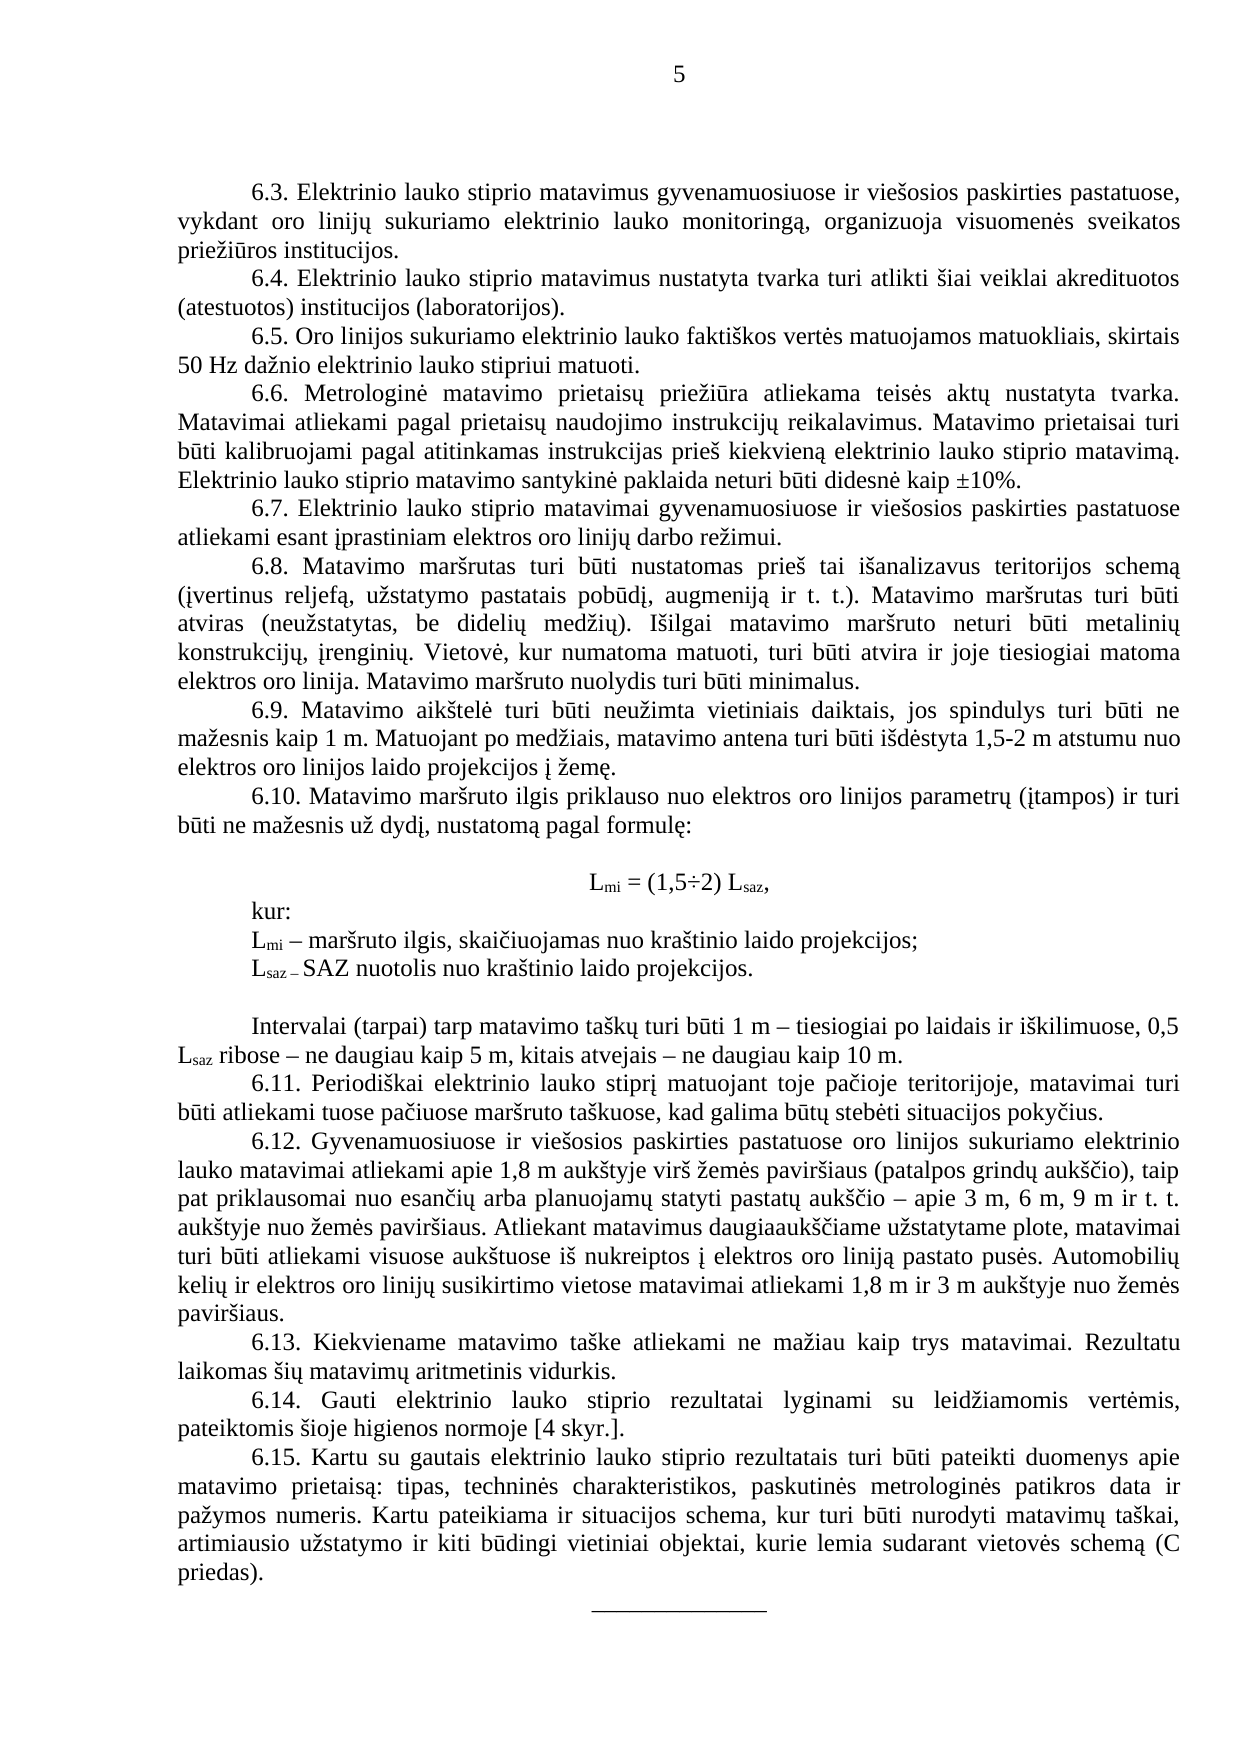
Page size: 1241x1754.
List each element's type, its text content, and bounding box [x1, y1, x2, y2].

text 6.13. Kiekviename matavimo taške atliekami ne mažiau kaip trys matavimai. Rezultatu laikomas šių matavimų aritmetinis vidurkis. [177, 1327, 1181, 1385]
text kur: [177, 896, 1181, 925]
text 6.9. Matavimo aikštelė turi būti neužimta vietiniais daiktais, jos spindulys turi būti ne mažesnis kaip 1 m. Matuojant po medžiais, matavimo antena turi būti išdėstyta 1,5-2 m atstumu nuo elektros oro linijos laido projekcijos į žemę. [177, 695, 1181, 781]
text ______________ [177, 1586, 1181, 1615]
text 6.8. Matavimo maršrutas turi būti nustatomas prieš tai išanalizavus teritorijos schemą (įvertinus reljefą, užstatymo pastatais pobūdį, augmeniją ir t. t.). Matavimo maršrutas turi būti atviras (neužstatytas, be didelių medžių). Išilgai matavimo maršruto neturi būti metalinių konstrukcijų, įrenginių. Vietovė, kur numatoma matuoti, turi būti atvira ir joje tiesiogiai matoma elektros oro linija. Matavimo maršruto nuolydis turi būti minimalus. [177, 551, 1181, 695]
text 6.14. Gauti elektrinio lauko stiprio rezultatai lyginami su leidžiamomis vertėmis, pateiktomis šioje higienos normoje [4 skyr.]. [177, 1385, 1181, 1442]
text 6.7. Elektrinio lauko stiprio matavimai gyvenamuosiuose ir viešosios paskirties pastatuose atliekami esant įprastiniam elektros oro linijų darbo režimui. [177, 493, 1181, 551]
text 6.15. Kartu su gautais elektrinio lauko stiprio rezultatais turi būti pateikti duomenys apie matavimo prietaisą: tipas, techninės charakteristikos, paskutinės metrologinės patikros data ir pažymos numeris. Kartu pateikiama ir situacijos schema, kur turi būti nurodyti matavimų taškai, artimiausio užstatymo ir kiti būdingi vietiniai objektai, kurie lemia sudarant vietovės schemą (C priedas). [177, 1442, 1181, 1586]
text 6.3. Elektrinio lauko stiprio matavimus gyvenamuosiuose ir viešosios paskirties pastatuose, vykdant oro linijų sukuriamo elektrinio lauko monitoringą, organizuoja visuomenės sveikatos priežiūros institucijos. [177, 177, 1181, 263]
text 6.11. Periodiškai elektrinio lauko stiprį matuojant toje pačioje teritorijoje, matavimai turi būti atliekami tuose pačiuose maršruto taškuose, kad galima būtų stebėti situacijos pokyčius. [177, 1068, 1181, 1126]
text 6.4. Elektrinio lauko stiprio matavimus nustatyta tvarka turi atlikti šiai veiklai akredituotos (atestuotos) institucijos (laboratorijos). [177, 263, 1181, 321]
text 6.12. Gyvenamuosiuose ir viešosios paskirties pastatuose oro linijos sukuriamo elektrinio lauko matavimai atliekami apie 1,8 m aukštyje virš žemės paviršiaus (patalpos grindų aukščio), taip pat priklausomai nuo esančių arba planuojamų statyti pastatų aukščio – apie 3 m, 6 m, 9 m ir t. t. aukštyje nuo žemės paviršiaus. Atliekant matavimus daugiaaukščiame užstatytame plote, matavimai turi būti atliekami visuose aukštuose iš nukreiptos į elektros oro liniją pastato pusės. Automobilių kelių ir elektros oro linijų susikirtimo vietose matavimai atliekami 1,8 m ir 3 m aukštyje nuo žemės paviršiaus. [177, 1126, 1181, 1327]
text Lmi – maršruto ilgis, skaičiuojamas nuo kraštinio laido projekcijos; [177, 925, 1181, 953]
text Lmi = (1,5÷2) Lsaz, [177, 867, 1181, 896]
text 6.10. Matavimo maršruto ilgis priklauso nuo elektros oro linijos parametrų (įtampos) ir turi būti ne mažesnis už dydį, nustatomą pagal formulę: [177, 781, 1181, 838]
text Lsaz – SAZ nuotolis nuo kraštinio laido projekcijos. [177, 953, 1181, 982]
text 6.5. Oro linijos sukuriamo elektrinio lauko faktiškos vertės matuojamos matuokliais, skirtais 50 Hz dažnio elektrinio lauko stipriui matuoti. [177, 321, 1181, 378]
text 6.6. Metrologinė matavimo prietaisų priežiūra atliekama teisės aktų nustatyta tvarka. Matavimai atliekami pagal prietaisų naudojimo instrukcijų reikalavimus. Matavimo prietaisai turi būti kalibruojami pagal atitinkamas instrukcijas prieš kiekvieną elektrinio lauko stiprio matavimą. Elektrinio lauko stiprio matavimo santykinė paklaida neturi būti didesnė kaip ±10%. [177, 378, 1181, 493]
text Intervalai (tarpai) tarp matavimo taškų turi būti 1 m – tiesiogiai po laidais ir iškilimuose, 0,5 Lsaz ribose – ne daugiau kaip 5 m, kitais atvejais – ne daugiau kaip 10 m. [177, 1011, 1181, 1068]
